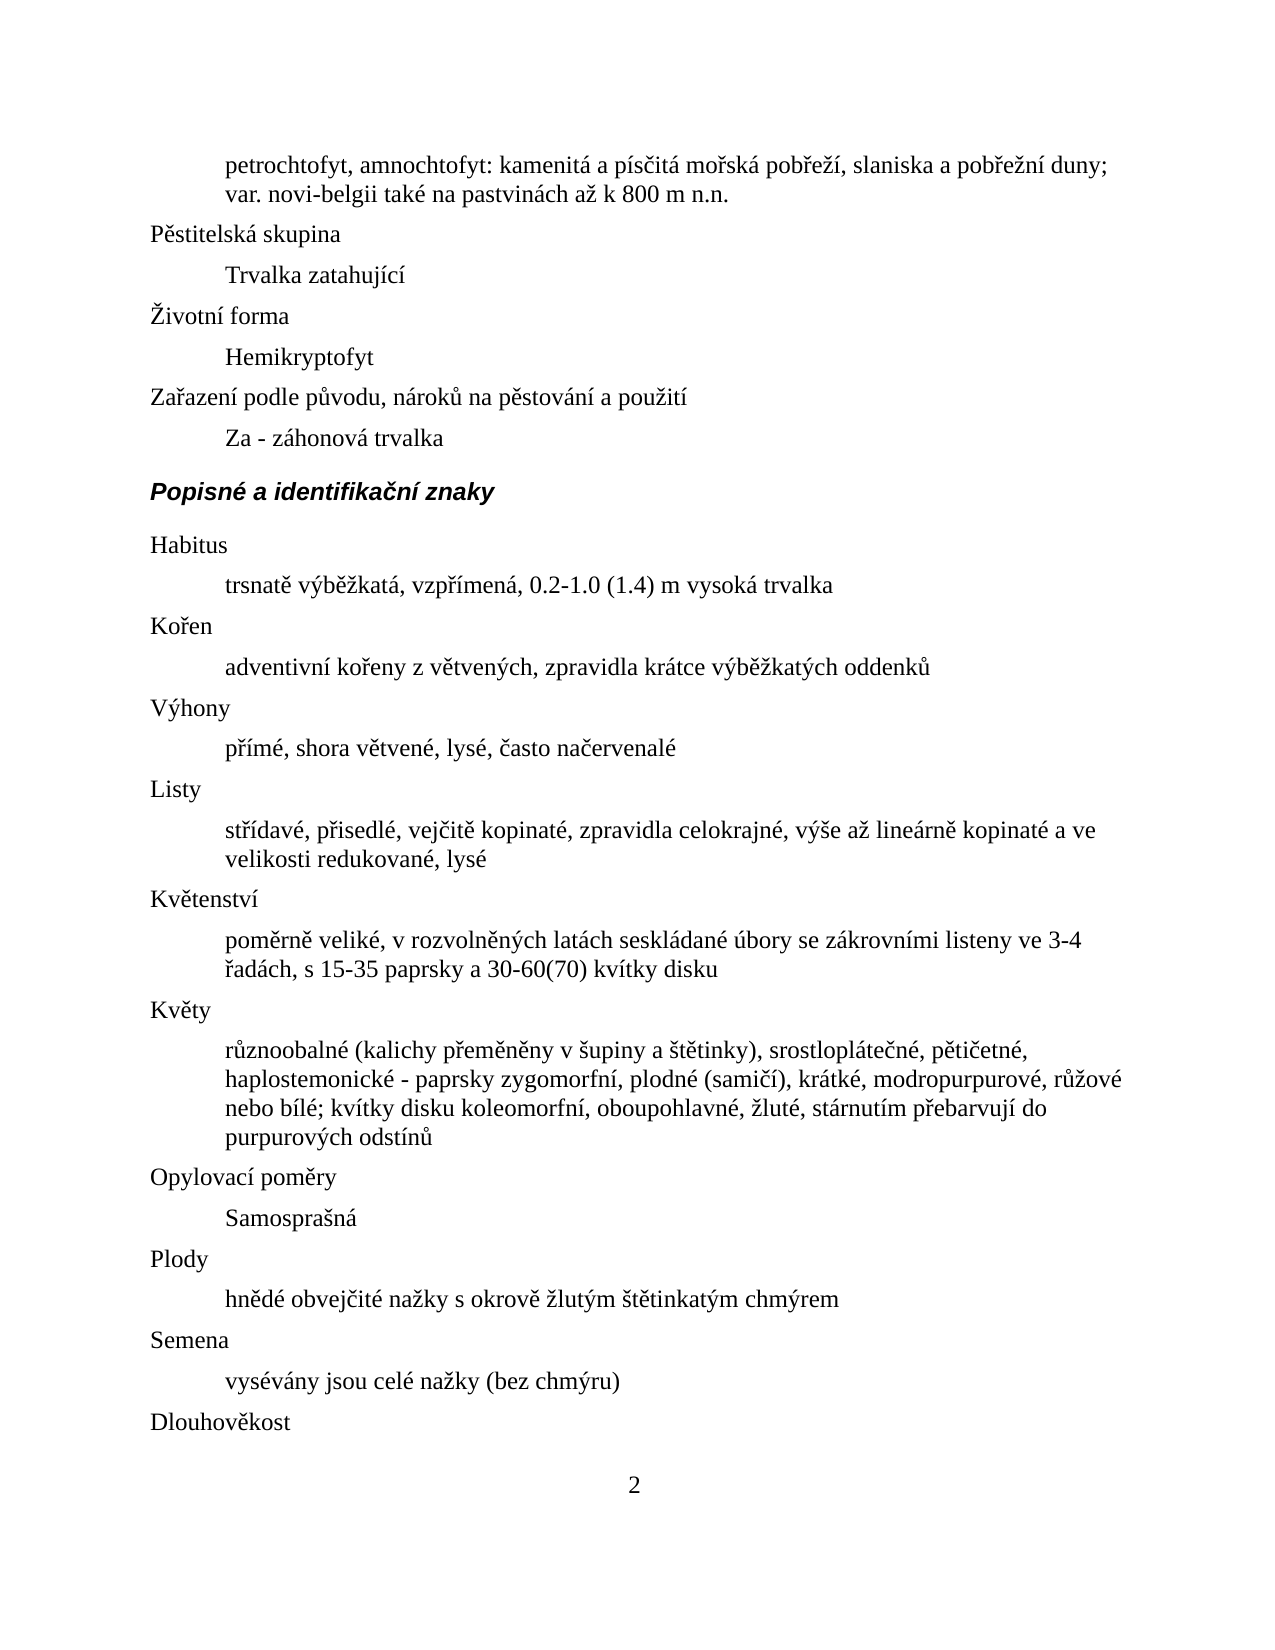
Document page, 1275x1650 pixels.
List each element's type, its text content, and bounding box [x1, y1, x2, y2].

text petrochtofyt, amnochtofyt: kamenitá a písčitá mořská pobřeží, slaniska a pobřežní duny; var. novi-belgii také na pastvinách až k 800 m n.n. [225, 150, 1125, 207]
text Květy [150, 995, 1125, 1023]
text Plody [150, 1244, 1125, 1273]
text Za - záhonová trvalka [225, 423, 1125, 452]
text Opylovací poměry [150, 1162, 1125, 1191]
text Výhony [150, 693, 1125, 722]
text hnědé obvejčité nažky s okrově žlutým štětinkatým chmýrem [225, 1284, 1125, 1313]
text Listy [150, 774, 1125, 803]
text Kořen [150, 611, 1125, 640]
text Pěstitelská skupina [150, 219, 1125, 248]
text přímé, shora větvené, lysé, často načervenalé [225, 733, 1125, 762]
text Habitus [150, 530, 1125, 559]
text Samosprašná [225, 1203, 1125, 1232]
text střídavé, přisedlé, vejčitě kopinaté, zpravidla celokrajné, výše až lineárně kopinaté a ve velikosti redukované, lysé [225, 815, 1125, 872]
text různoobalné (kalichy přeměněny v šupiny a štětinky), srostloplátečné, pětičetné, haplostemonické - paprsky zygomorfní, plodné (samičí), krátké, modropurpurové, růžové nebo bílé; kvítky disku koleomorfní, oboupohlavné, žluté, stárnutím přebarvují do purpurových odstínů [225, 1035, 1125, 1150]
text vysévány jsou celé nažky (bez chmýru) [225, 1366, 1125, 1395]
text Dlouhověkost [150, 1407, 1125, 1436]
text Trvalka zatahující [225, 260, 1125, 289]
text Zařazení podle původu, nároků na pěstování a použití [150, 382, 1125, 411]
text Životní forma [150, 301, 1125, 330]
text Hemikryptofyt [225, 342, 1125, 370]
text trsnatě výběžkatá, vzpřímená, 0.2-1.0 (1.4) m vysoká trvalka [225, 571, 1125, 599]
text Semena [150, 1325, 1125, 1354]
subtitle Popisné a identifikační znaky [150, 477, 1125, 505]
text adventivní kořeny z větvených, zpravidla krátce výběžkatých oddenků [225, 652, 1125, 681]
text Květenství [150, 884, 1125, 913]
text poměrně veliké, v rozvolněných latách seskládané úbory se zákrovními listeny ve 3-4 řadách, s 15-35 paprsky a 30-60(70) kvítky disku [225, 925, 1125, 983]
